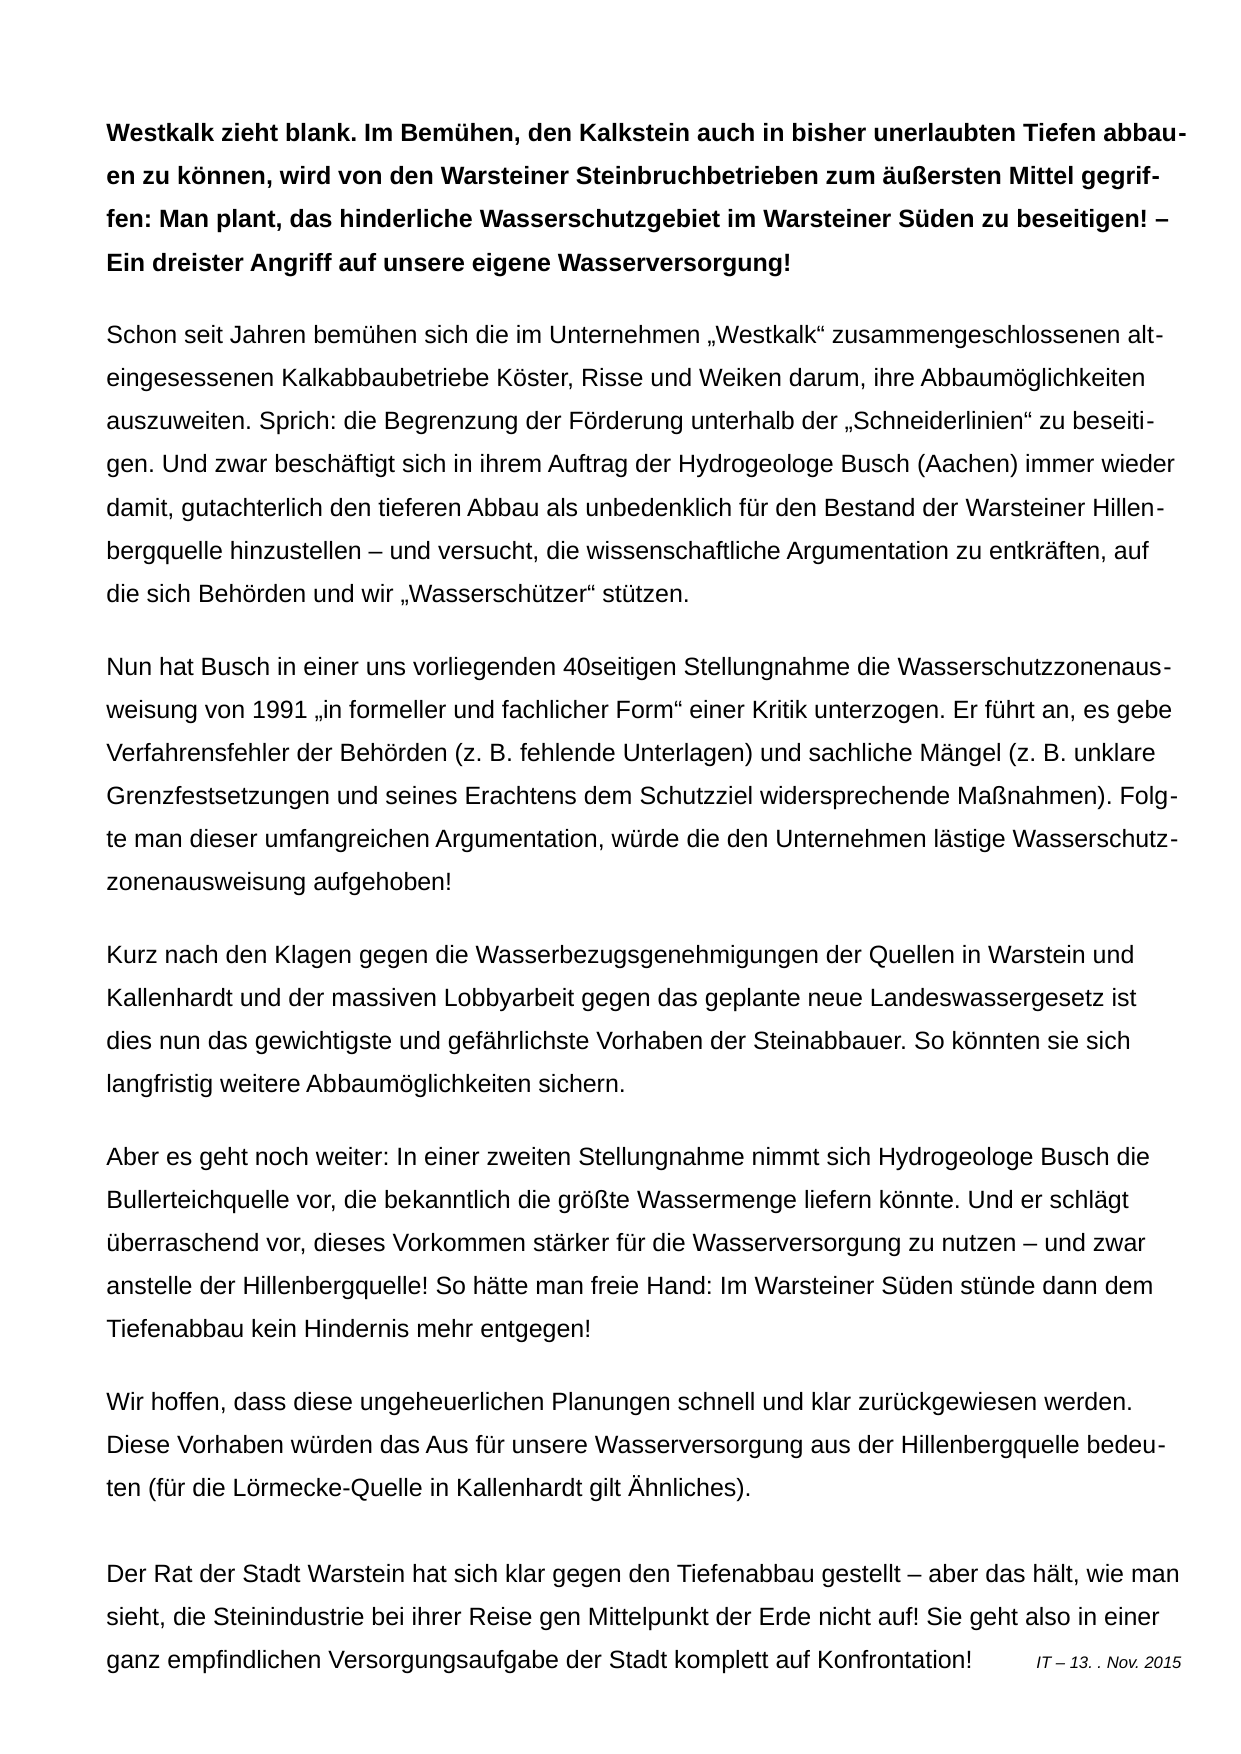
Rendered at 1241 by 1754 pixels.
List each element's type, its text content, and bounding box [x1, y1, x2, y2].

text Schon seit Jahren bemühen sich die im Unternehmen „Westkalk“ zusammengeschlossenen alt­eingesessenen Kalkabbaubetriebe Köster, Risse und Weiken darum, ihre Abbaumöglichkeiten auszuweiten. Sprich: die Begrenzung der Förderung unterhalb der „Schneiderlinien“ zu beseiti­gen. Und zwar beschäftigt sich in ihrem Auftrag der Hydrogeologe Busch (Aachen) immer wieder damit, gutachterlich den tieferen Abbau als unbedenklich für den Bestand der Warsteiner Hillen­bergquelle hinzustellen – und versucht, die wissenschaftliche Argumentation zu entkräften, auf die sich Behörden und wir „Wasserschützer“ stützen. [106, 320, 1187, 608]
text Westkalk zieht blank. Im Bemühen, den Kalkstein auch in bisher unerlaubten Tiefen abbau­en zu können, wird von den Warsteiner Steinbruchbetrieben zum äußersten Mittel gegrif­fen: Man plant, das hinderliche Wasserschutzgebiet im Warsteiner Süden zu beseitigen! – Ein dreister Angriff auf unsere eigene Wasserversorgung! [106, 118, 1187, 276]
text Aber es geht noch weiter: In einer zweiten Stellungnahme nimmt sich Hydrogeologe Busch die Bul­lerteichquelle vor, die be­kanntlich die größte Wassermenge liefern könnte. Und er schlägt über­raschend vor, dieses Vor­kommen stärker für die Wasserversorgung zu nutzen – und zwar an­stelle der Hillenbergquelle! So hätte man freie Hand: Im Warsteiner Süden stünde dann dem Tiefenabbau kein Hindernis mehr entgegen! [106, 1142, 1187, 1343]
text Nun hat Busch in einer uns vorliegenden 40seitigen Stellungnahme die Wasserschutzzonenaus­weisung von 1991 „in formeller und fachlicher Form“ einer Kritik unterzogen. Er führt an, es gebe Ver­fahrensfehler der Behörden (z. B. fehlende Unterlagen) und sachliche Mängel (z. B. unklare Grenzfestsetzungen und seines Erachtens dem Schutzziel widersprechende Maßnahmen). Folg­te man dieser umfangreichen Argumentation, würde die den Unternehmen lästige Wasserschutz­zonenausweisung aufgehoben! [106, 651, 1187, 896]
text Wir hoffen, dass diese ungeheuerlichen Planungen schnell und klar zurückgewiesen werden. Diese Vorhaben würden das Aus für unsere Wasserversorgung aus der Hillenbergquelle bedeu­ten (für die Lörmecke-Quelle in Kallenhardt gilt Ähnliches). Der Rat der Stadt Warstein hat sich klar gegen den Tiefenabbau gestellt – aber das hält, wie man sieht, die Steinindustrie bei ihrer Reise gen Mittelpunkt der Erde nicht auf! Sie geht also in einer ganz empfindlichen Versorgungsaufgabe der Stadt komplett auf Konfrontation! IT – 13. . Nov. 2015 [106, 1387, 1187, 1674]
text Kurz nach den Klagen gegen die Wasserbezugsgenehmigungen der Quellen in Warstein und Kallen­hardt und der massiven Lobbyarbeit gegen das geplante neue Landeswassergesetz ist dies nun das gewichtigste und gefährlichste Vorhaben der Steinabbauer. So könnten sie sich langfristig weitere Ab­baumöglichkeiten sichern. [106, 940, 1187, 1098]
